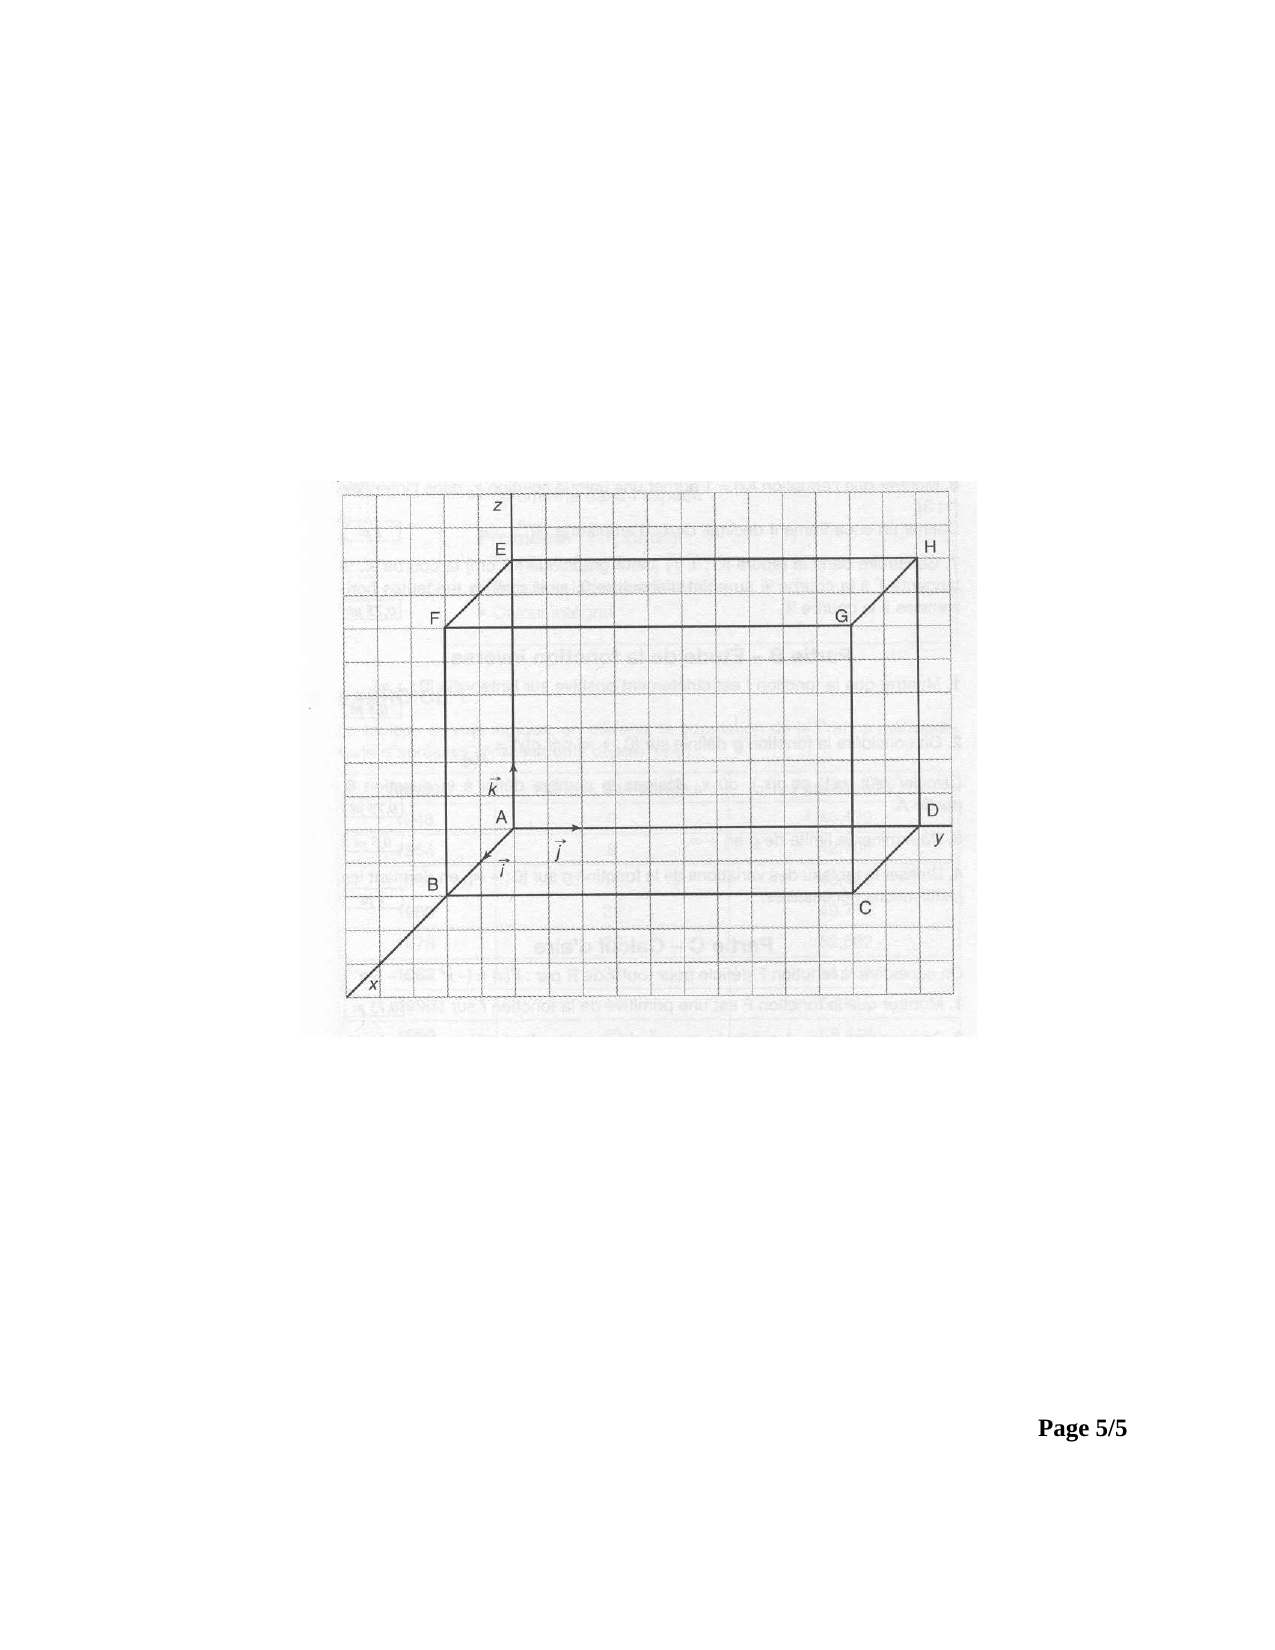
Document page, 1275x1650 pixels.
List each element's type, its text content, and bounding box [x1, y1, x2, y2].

picture [301, 481, 978, 1037]
subtitle Page 5/5 [148, 1413, 1127, 1441]
